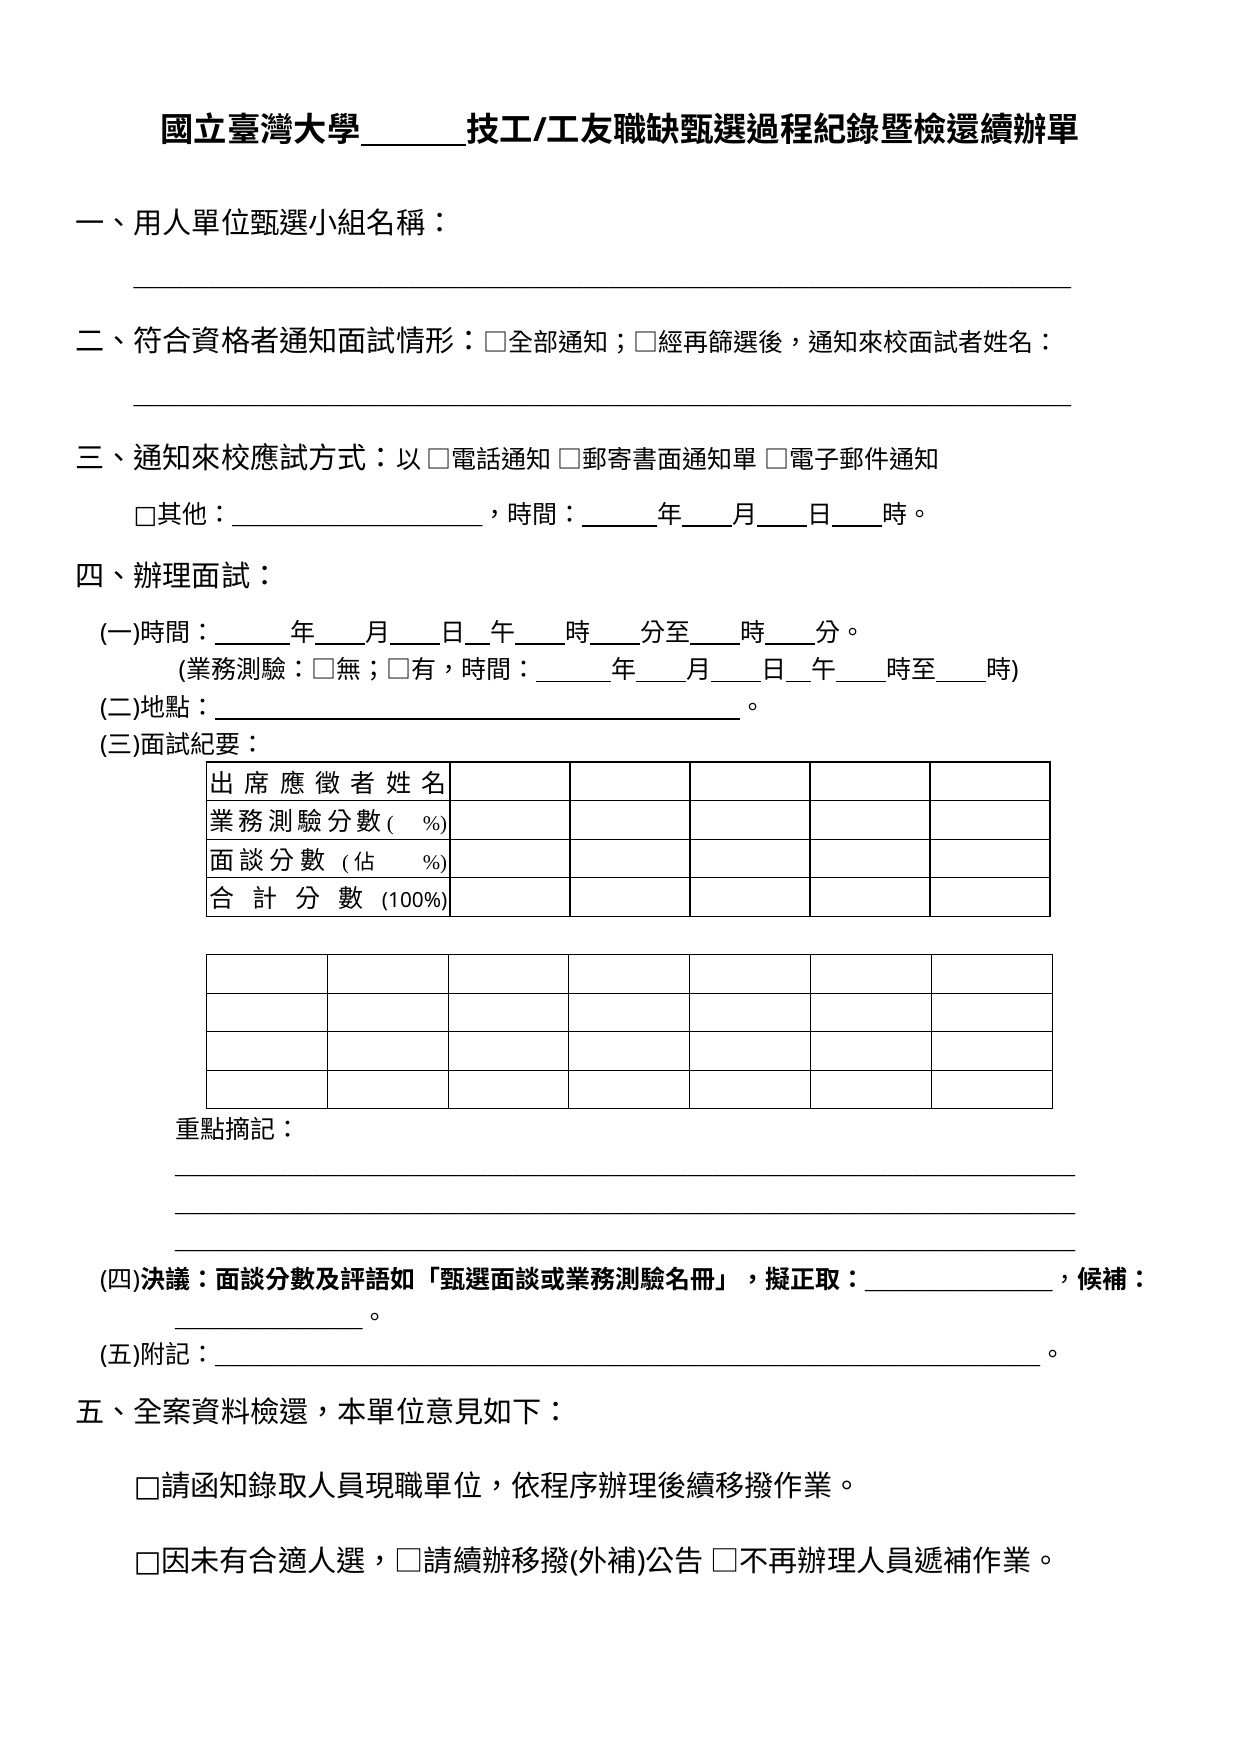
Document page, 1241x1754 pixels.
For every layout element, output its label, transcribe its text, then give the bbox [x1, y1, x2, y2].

table_cell [931, 801, 1049, 838]
table_cell [328, 994, 448, 1031]
table_header [691, 763, 809, 800]
table_header [328, 955, 448, 993]
table_cell [328, 1032, 448, 1070]
table_cell [451, 840, 569, 877]
text 一、用人單位甄選小組名稱： ___________________________________________________________________________ [75, 183, 1165, 296]
table_cell [207, 1032, 327, 1070]
text □因未有合適人選，□請續辦移撥(外補)公告 □不再辦理人員遞補作業。 [133, 1522, 1165, 1597]
table_header [207, 955, 327, 993]
table_cell [811, 801, 929, 838]
table_cell [690, 1071, 810, 1108]
table_cell [569, 1032, 689, 1070]
text (五)附記：__________________________________________________________________。 [100, 1334, 1165, 1372]
table_header [932, 955, 1052, 993]
table_cell [690, 1032, 810, 1070]
table_cell [811, 1071, 931, 1108]
text 國立臺灣大學 技工/工友職缺甄選過程紀錄暨檢還續辦單 [75, 89, 1165, 164]
text 三、通知來校應試方式：以 □電話通知 □郵寄書面通知單 □電子郵件通知 □其他：____________________，時間： 年 月 日 時。 [75, 419, 1165, 531]
text □請函知錄取人員現職單位，依程序辦理後續移撥作業。 [133, 1447, 1165, 1522]
table_cell [811, 840, 929, 877]
text (一)時間： 年 月 日 午 時 分至 時 分。 [75, 611, 1165, 649]
table_header [569, 955, 689, 993]
table_header 出席應徵者姓名 [207, 763, 449, 800]
table_cell [451, 801, 569, 838]
table_cell [811, 994, 931, 1031]
table_header [449, 955, 568, 993]
text 重點摘記： ________________________________________________________________________ ________________________________________________________________________ ________________________________________________________________________ [175, 1109, 1165, 1259]
table_cell [449, 1071, 568, 1108]
table_cell 面談分數 (佔 %) [207, 840, 449, 877]
table_cell [932, 1032, 1052, 1070]
table_cell [932, 994, 1052, 1031]
table_header [931, 763, 1049, 800]
table_cell [571, 840, 689, 877]
table_cell [931, 878, 1049, 916]
text 四、辦理面試： [75, 536, 1165, 611]
table_cell [811, 878, 929, 916]
text (三)面試紀要： [75, 724, 1165, 761]
text (業務測驗：□無；□有，時間： 年 月 日 午 時至 時) [75, 649, 1165, 686]
table_header [811, 763, 929, 800]
table_cell [932, 1071, 1052, 1108]
table_cell [569, 994, 689, 1031]
table_header [571, 763, 689, 800]
table_cell [207, 1071, 327, 1108]
text 五、全案資料檢還，本單位意見如下： [75, 1372, 1165, 1447]
table_cell [451, 878, 569, 916]
table_cell [691, 840, 809, 877]
table_header [690, 955, 810, 993]
text (四)決議：面談分數及評語如「甄選面談或業務測驗名冊」，擬正取：_______________，候補： _______________。 [100, 1259, 1165, 1334]
table_header [811, 955, 931, 993]
table_cell [571, 801, 689, 838]
table_cell 合計分數(100%) [207, 878, 449, 916]
table_cell [328, 1071, 448, 1108]
table_cell [207, 994, 327, 1031]
table_cell [571, 878, 689, 916]
table_cell [691, 878, 809, 916]
table_cell [691, 801, 809, 838]
table_cell 業務測驗分數( %) [207, 801, 449, 838]
table_cell [449, 1032, 568, 1070]
table_header [451, 763, 569, 800]
table_cell [811, 1032, 931, 1070]
table_cell [690, 994, 810, 1031]
text 二、符合資格者通知面試情形：□全部通知；□經再篩選後，通知來校面試者姓名： ___________________________________________________________________________ [75, 301, 1165, 413]
text (二)地點： 。 [75, 686, 1165, 724]
table_cell [569, 1071, 689, 1108]
table_cell [931, 840, 1049, 877]
table_cell [449, 994, 568, 1031]
